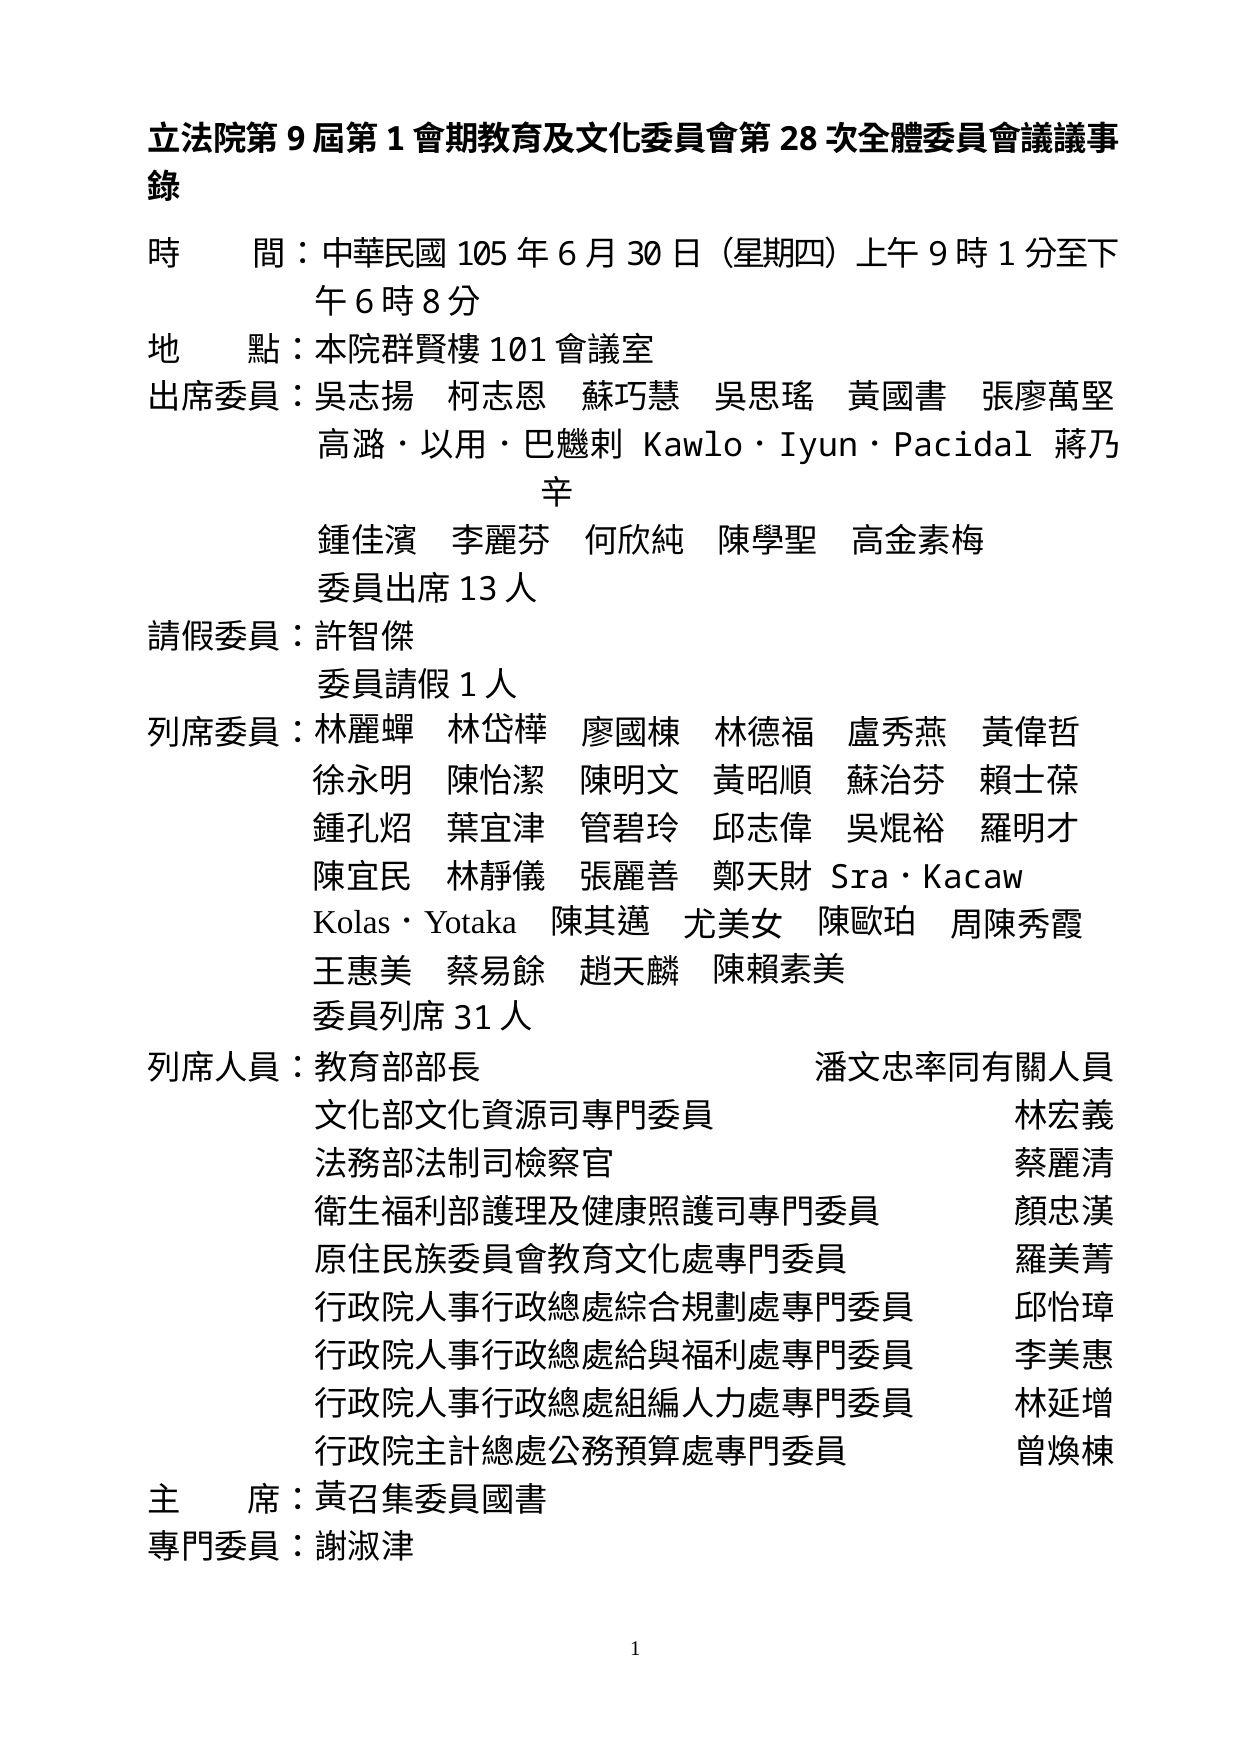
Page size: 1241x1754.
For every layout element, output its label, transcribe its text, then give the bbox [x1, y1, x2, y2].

text 列席委員：林麗蟬 林岱樺 廖國棟 林德福 盧秀燕 黃偉哲 [148, 706, 1120, 754]
text 衛生福利部護理及健康照護司專門委員 顏忠漢 [148, 1185, 1120, 1233]
text 時 間：中華民國105年6月30日（星期四）上午9時1分至下午6時8分 [148, 227, 1120, 323]
text 陳宜民 林靜儀 張麗善 鄭天財 Sra．Kacaw [313, 850, 1120, 898]
text 行政院人事行政總處綜合規劃處專門委員 邱怡璋 [148, 1281, 1120, 1329]
text 鍾佳濱 李麗芬 何欣純 陳學聖 高金素梅 [318, 514, 1122, 562]
text 立法院第9屆第1會期教育及文化委員會第28次全體委員會議議事錄 [148, 112, 1120, 208]
text 行政院主計總處公務預算處專門委員 曾煥棟 [148, 1425, 1120, 1473]
text 行政院人事行政總處組編人力處專門委員 林延增 [148, 1377, 1120, 1425]
text 文化部文化資源司專門委員 林宏義 [148, 1089, 1120, 1137]
text 出席委員：吳志揚 柯志恩 蘇巧慧 吳思瑤 黃國書 張廖萬堅 [148, 371, 1122, 418]
text 委員出席13人 [318, 562, 1122, 610]
text 高潞．以用．巴魕剌 Kawlo．Iyun．Pacidal 蔣乃辛 [318, 418, 1122, 514]
text 請假委員：許智傑 [148, 610, 1120, 658]
text 行政院人事行政總處給與福利處專門委員 李美惠 [148, 1329, 1120, 1377]
text 原住民族委員會教育文化處專門委員 羅美菁 [148, 1233, 1120, 1281]
text 徐永明 陳怡潔 陳明文 黃昭順 蘇治芬 賴士葆 [313, 754, 1120, 802]
text 專門委員：謝淑津 [148, 1521, 1120, 1568]
text 鍾孔炤 葉宜津 管碧玲 邱志偉 吳焜裕 羅明才 [313, 802, 1120, 850]
text 委員請假1人 [318, 658, 1122, 706]
text 王惠美 蔡易餘 趙天麟 陳賴素美 [313, 946, 1120, 993]
text 主 席：黃召集委員國書 [148, 1473, 1120, 1521]
text 委員列席31人 [313, 993, 1120, 1041]
text Kolas．Yotaka 陳其邁 尤美女 陳歐珀 周陳秀霞 [313, 898, 1120, 946]
text 地 點：本院群賢樓101會議室 [148, 323, 1120, 371]
text 法務部法制司檢察官 蔡麗清 [148, 1137, 1120, 1185]
text 列席人員：教育部部長 潘文忠率同有關人員 [148, 1041, 1120, 1089]
